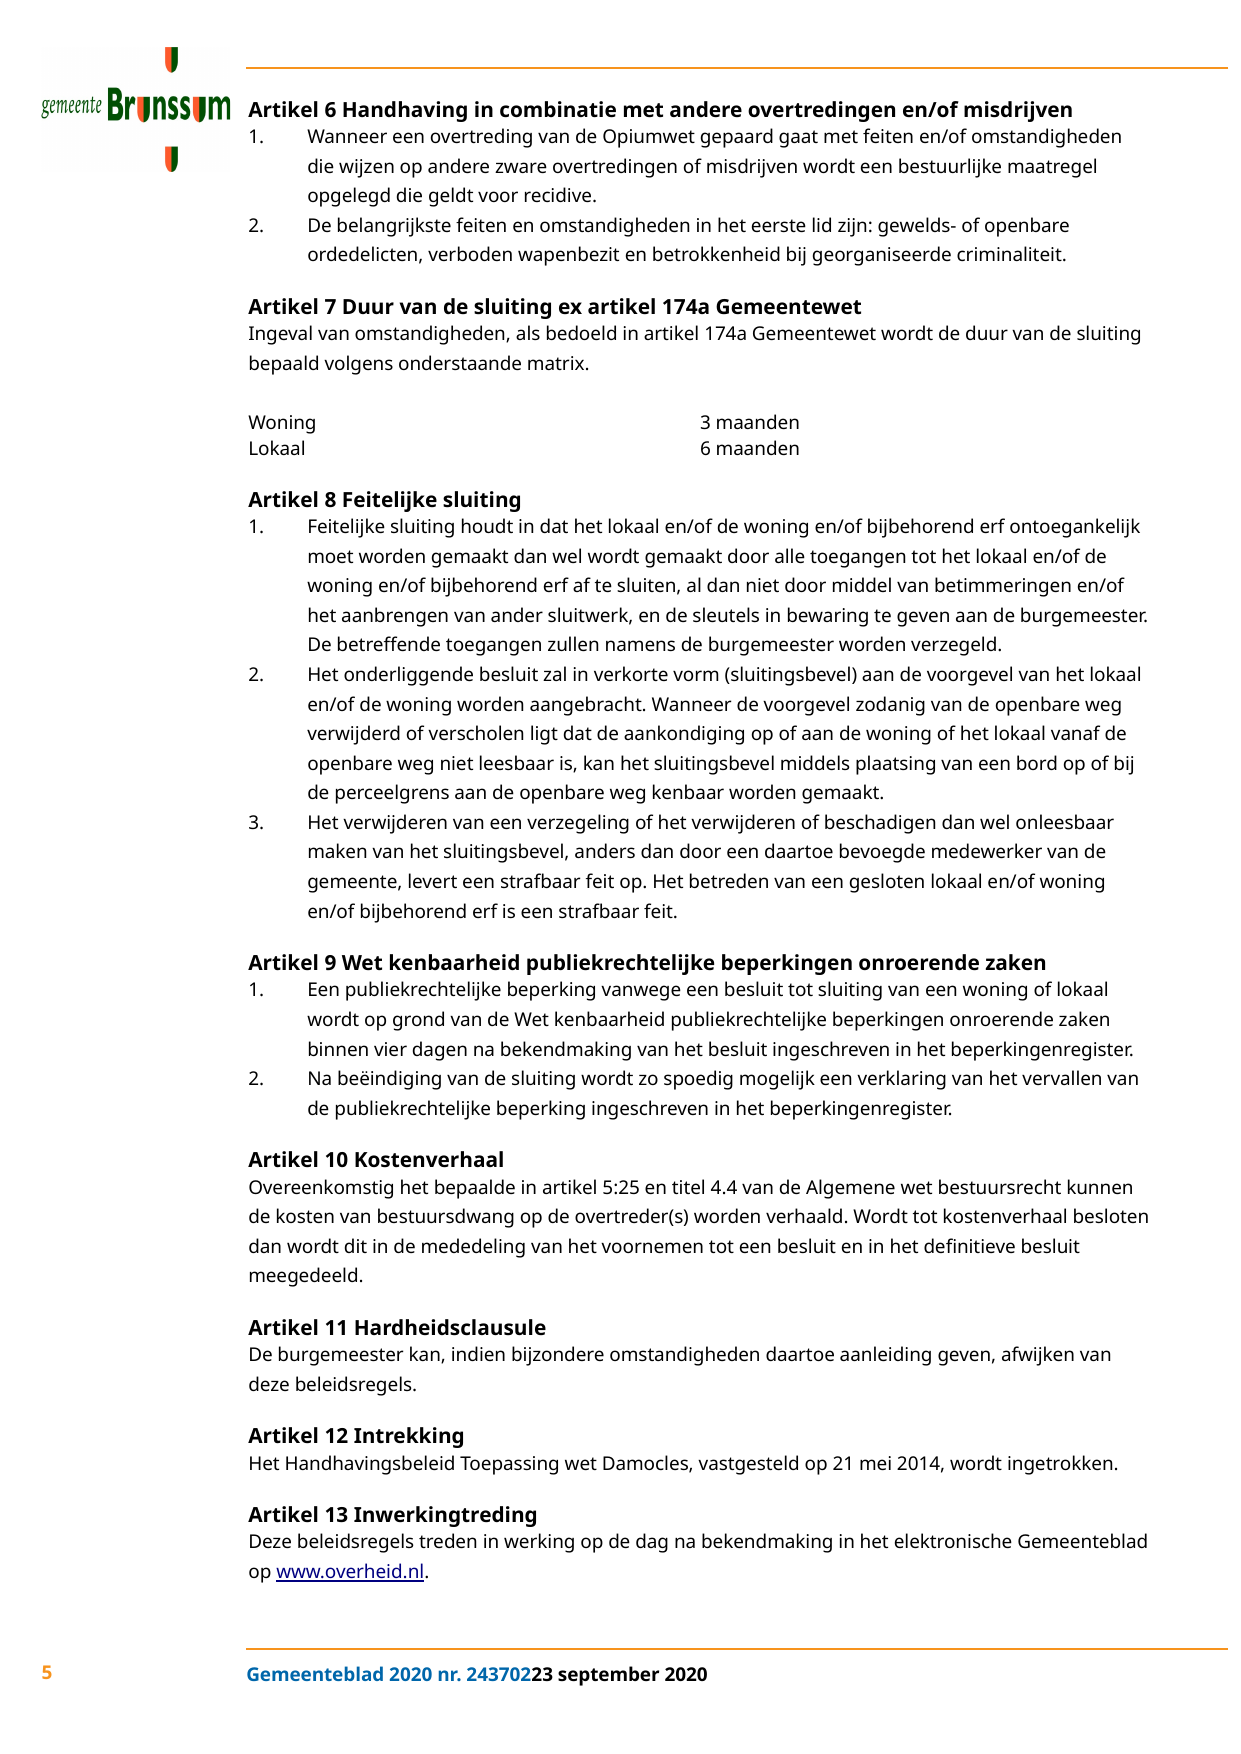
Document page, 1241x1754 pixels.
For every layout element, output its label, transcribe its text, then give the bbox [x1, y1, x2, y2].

text Ingeval van omstandigheden, als bedoeld in artikel 174a Gemeentewet wordt de duur van de sluiting bepaald volgens onderstaande matrix. [248, 320, 1152, 376]
text De burgemeester kan, indien bijzondere omstandigheden daartoe aanleiding geven, afwijken van deze beleidsregels. [248, 1341, 1152, 1397]
text Artikel 13 Inwerkingtreding [248, 1500, 1152, 1529]
list Het verwijderen van een verzegeling of het verwijderen of beschadigen dan wel onleesbaar maken van het sluitingsbevel, anders dan door een daartoe bevoegde medewerker van de gemeente, levert een strafbaar feit op. Het betreden van een gesloten lokaal en/of woning en/of bijbehorend erf is een strafbaar feit. [248, 809, 1152, 923]
text Artikel 7 Duur van de sluiting ex artikel 174a Gemeentewet [248, 292, 1152, 320]
text Het Handhavingsbeleid Toepassing wet Damocles, vastgesteld op 21 mei 2014, wordt ingetrokken. [248, 1450, 1152, 1476]
list Feitelijke sluiting houdt in dat het lokaal en/of de woning en/of bijbehorend erf ontoegankelijk moet worden gemaakt dan wel wordt gemaakt door alle toegangen tot het lokaal en/of de woning en/of bijbehorend erf af te sluiten, al dan niet door middel van betimmeringen en/of het aanbrengen van ander sluitwerk, en de sleutels in bewaring te geven aan de burgemeester. De betreffende toegangen zullen namens de burgemeester worden verzegeld. [248, 513, 1152, 657]
list De belangrijkste feiten en omstandigheden in het eerste lid zijn: gewelds- of openbare ordedelicten, verboden wapenbezit en betrokkenheid bij georganiseerde criminaliteit. [248, 212, 1152, 267]
text Artikel 10 Kostenverhaal [248, 1145, 1152, 1174]
list Het onderliggende besluit zal in verkorte vorm (sluitingsbevel) aan de voorgevel van het lokaal en/of de woning worden aangebracht. Wanneer de voorgevel zodanig van de openbare weg verwijderd of verscholen ligt dat de aankondiging op of aan de woning of het lokaal vanaf de openbare weg niet leesbaar is, kan het sluitingsbevel middels plaatsing van een bord op of bij de perceelgrens aan de openbare weg kenbaar worden gemaakt. [248, 661, 1152, 805]
table_cell Lokaal [248, 435, 700, 461]
table_header Woning [248, 409, 700, 435]
picture [41, 47, 231, 172]
list Wanneer een overtreding van de Opiumwet gepaard gaat met feiten en/of omstandigheden die wijzen op andere zware overtredingen of misdrijven wordt een bestuurlijke maatregel opgelegd die geldt voor recidive. [248, 123, 1152, 208]
text Artikel 9 Wet kenbaarheid publiekrechtelijke beperkingen onroerende zaken [248, 948, 1152, 977]
table_header 3 maanden [700, 409, 1152, 435]
list Een publiekrechtelijke beperking vanwege een besluit tot sluiting van een woning of lokaal wordt op grond van de Wet kenbaarheid publiekrechtelijke beperkingen onroerende zaken binnen vier dagen na bekendmaking van het besluit ingeschreven in het beperkingenregister. [248, 977, 1152, 1062]
list Na beëindiging van de sluiting wordt zo spoedig mogelijk een verklaring van het vervallen van de publiekrechtelijke beperking ingeschreven in het beperkingenregister. [248, 1065, 1152, 1121]
text Artikel 12 Intrekking [248, 1421, 1152, 1450]
text Artikel 8 Feitelijke sluiting [248, 485, 1152, 513]
text Overeenkomstig het bepaalde in artikel 5:25 en titel 4.4 van de Algemene wet bestuursrecht kunnen de kosten van bestuursdwang op de overtreder(s) worden verhaald. Wordt tot kostenverhaal besloten dan wordt dit in de mededeling van het voornemen tot een besluit en in het definitieve besluit meegedeeld. [248, 1174, 1152, 1288]
text Artikel 11 Hardheidsclausule [248, 1313, 1152, 1341]
table_cell 6 maanden [700, 435, 1152, 461]
text Deze beleidsregels treden in werking op de dag na bekendmaking in het elektronische Gemeenteblad op www.overheid.nl. [248, 1529, 1152, 1584]
text Artikel 6 Handhaving in combinatie met andere overtredingen en/of misdrijven [248, 95, 1152, 123]
